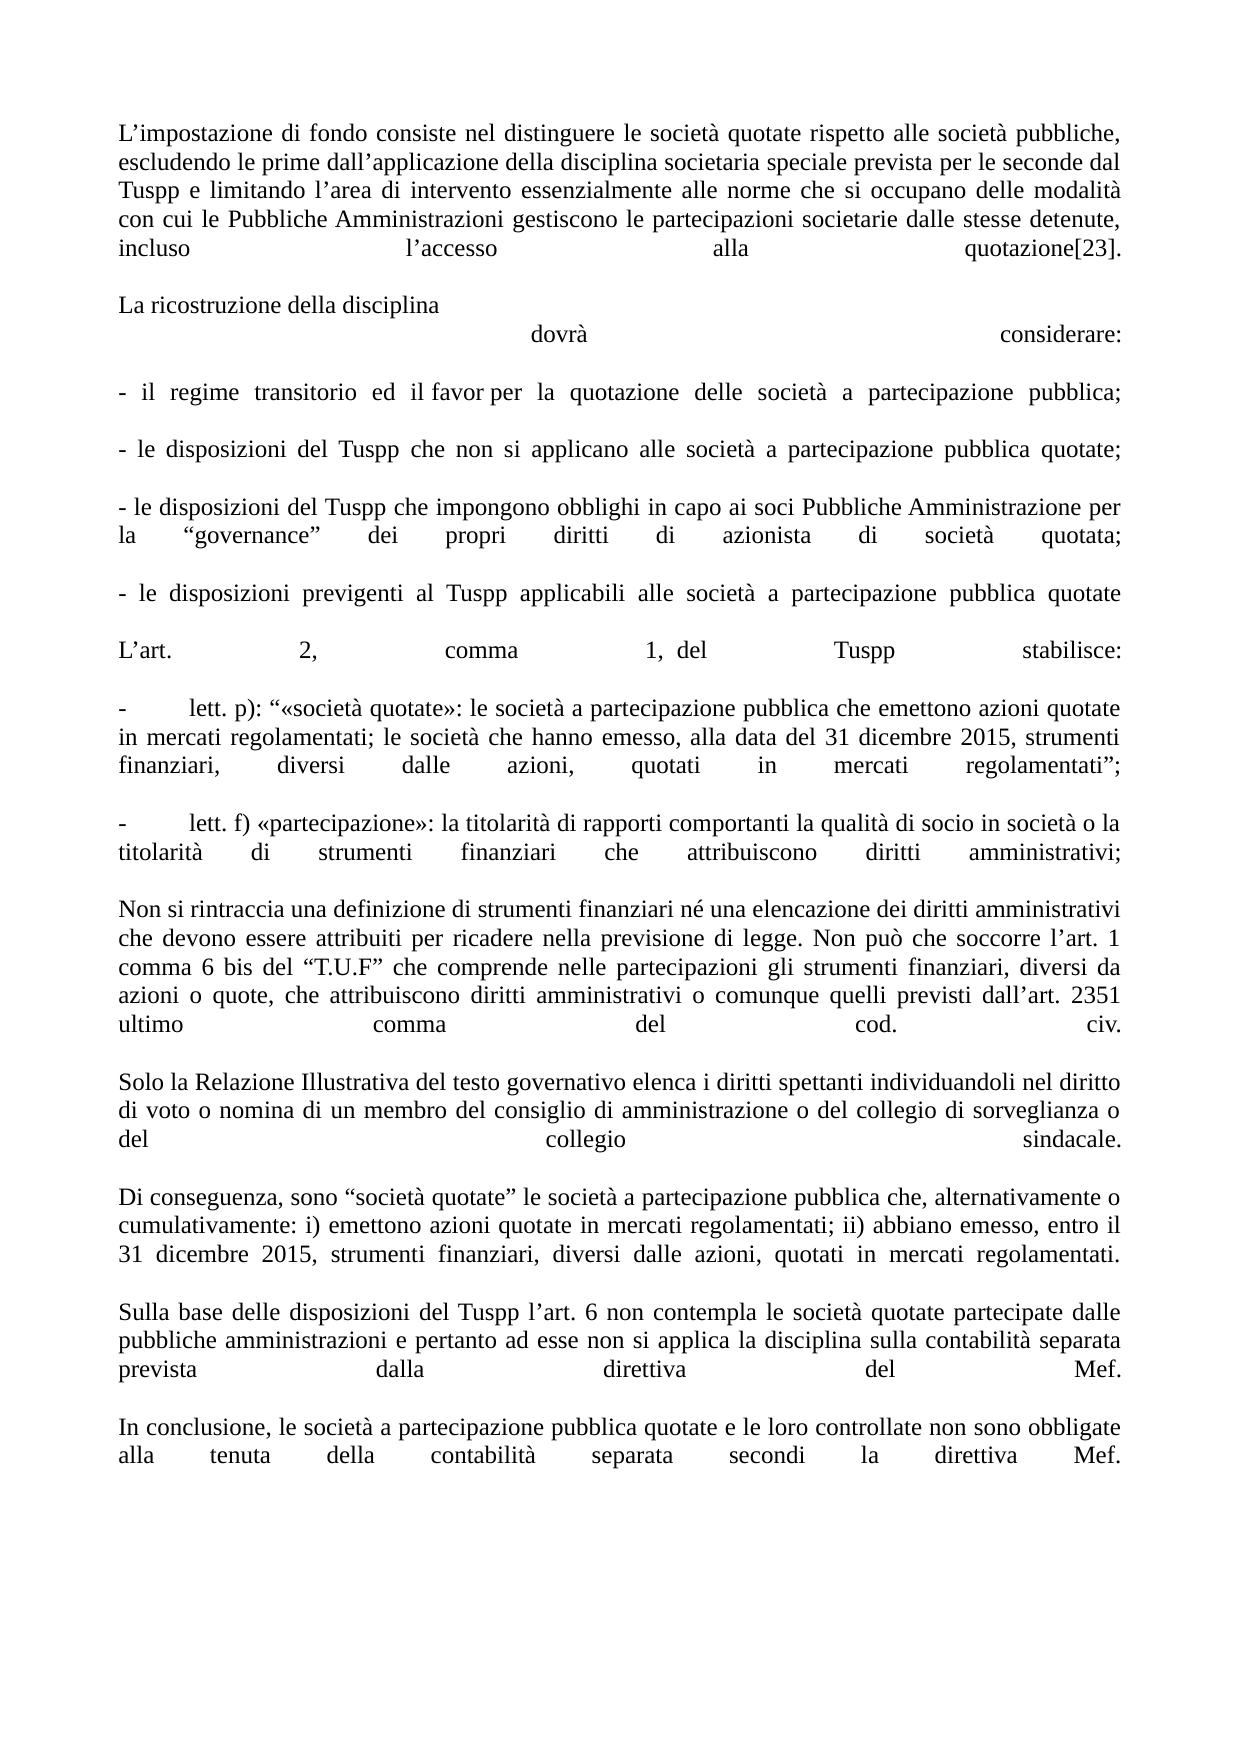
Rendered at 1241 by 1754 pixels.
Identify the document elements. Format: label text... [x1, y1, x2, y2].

text L’impostazione di fondo consiste nel distinguere le società quotate rispetto alle società pubbliche, escludendo le prime dall’applicazione della disciplina societaria speciale prevista per le seconde dal Tuspp e limitando l’area di intervento essenzialmente alle norme che si occupano delle modalità con cui le Pubbliche Amministrazioni gestiscono le partecipazioni societarie dalle stesse detenute, incluso l’accesso alla quotazione[23]. La ricostruzione della disciplina [118, 118, 1122, 319]
text dovrà considerare: - il regime transitorio ed il favor per la quotazione delle società a partecipazione pubblica; - le disposizioni del Tuspp che non si applicano alle società a partecipazione pubblica quotate; - le disposizioni del Tuspp che impongono obblighi in capo ai soci Pubbliche Amministrazione per la “governance” dei propri diritti di azionista di società quotata; - le disposizioni previgenti al Tuspp applicabili alle società a partecipazione pubblica quotate L’art. 2, comma 1, del Tuspp stabilisce: - lett. p): “«società quotate»: le società a partecipazione pubblica che emettono azioni quotate in mercati regolamentati; le società che hanno emesso, alla data del 31 dicembre 2015, strumenti finanziari, diversi dalle azioni, quotati in mercati regolamentati”; - lett. f) «partecipazione»: la titolarità di rapporti comportanti la qualità di socio in società o la titolarità di strumenti finanziari che attribuiscono diritti amministrativi; Non si rintraccia una definizione di strumenti finanziari né una elencazione dei diritti amministrativi che devono essere attribuiti per ricadere nella previsione di legge. Non può che soccorre l’art. 1 comma 6 bis del “T.U.F” che comprende nelle partecipazioni gli strumenti finanziari, diversi da azioni o quote, che attribuiscono diritti amministrativi o comunque quelli previsti dall’art. 2351 ultimo comma del cod. civ. Solo la Relazione Illustrativa del testo governativo elenca i diritti spettanti individuandoli nel diritto di voto o nomina di un membro del consiglio di amministrazione o del collegio di sorveglianza o del collegio sindacale. Di conseguenza, sono “società quotate” le società a partecipazione pubblica che, alternativamente o cumulativamente: i) emettono azioni quotate in mercati regolamentati; ii) abbiano emesso, entro il 31 dicembre 2015, strumenti finanziari, diversi dalle azioni, quotati in mercati regolamentati. Sulla base delle disposizioni del Tuspp l’art. 6 non contempla le società quotate partecipate dalle pubbliche amministrazioni e pertanto ad esse non si applica la disciplina sulla contabilità separata prevista dalla direttiva del Mef. In conclusione, le società a partecipazione pubblica quotate e le loro controllate non sono obbligate alla tenuta della contabilità separata secondi la direttiva Mef. [118, 319, 1122, 1613]
